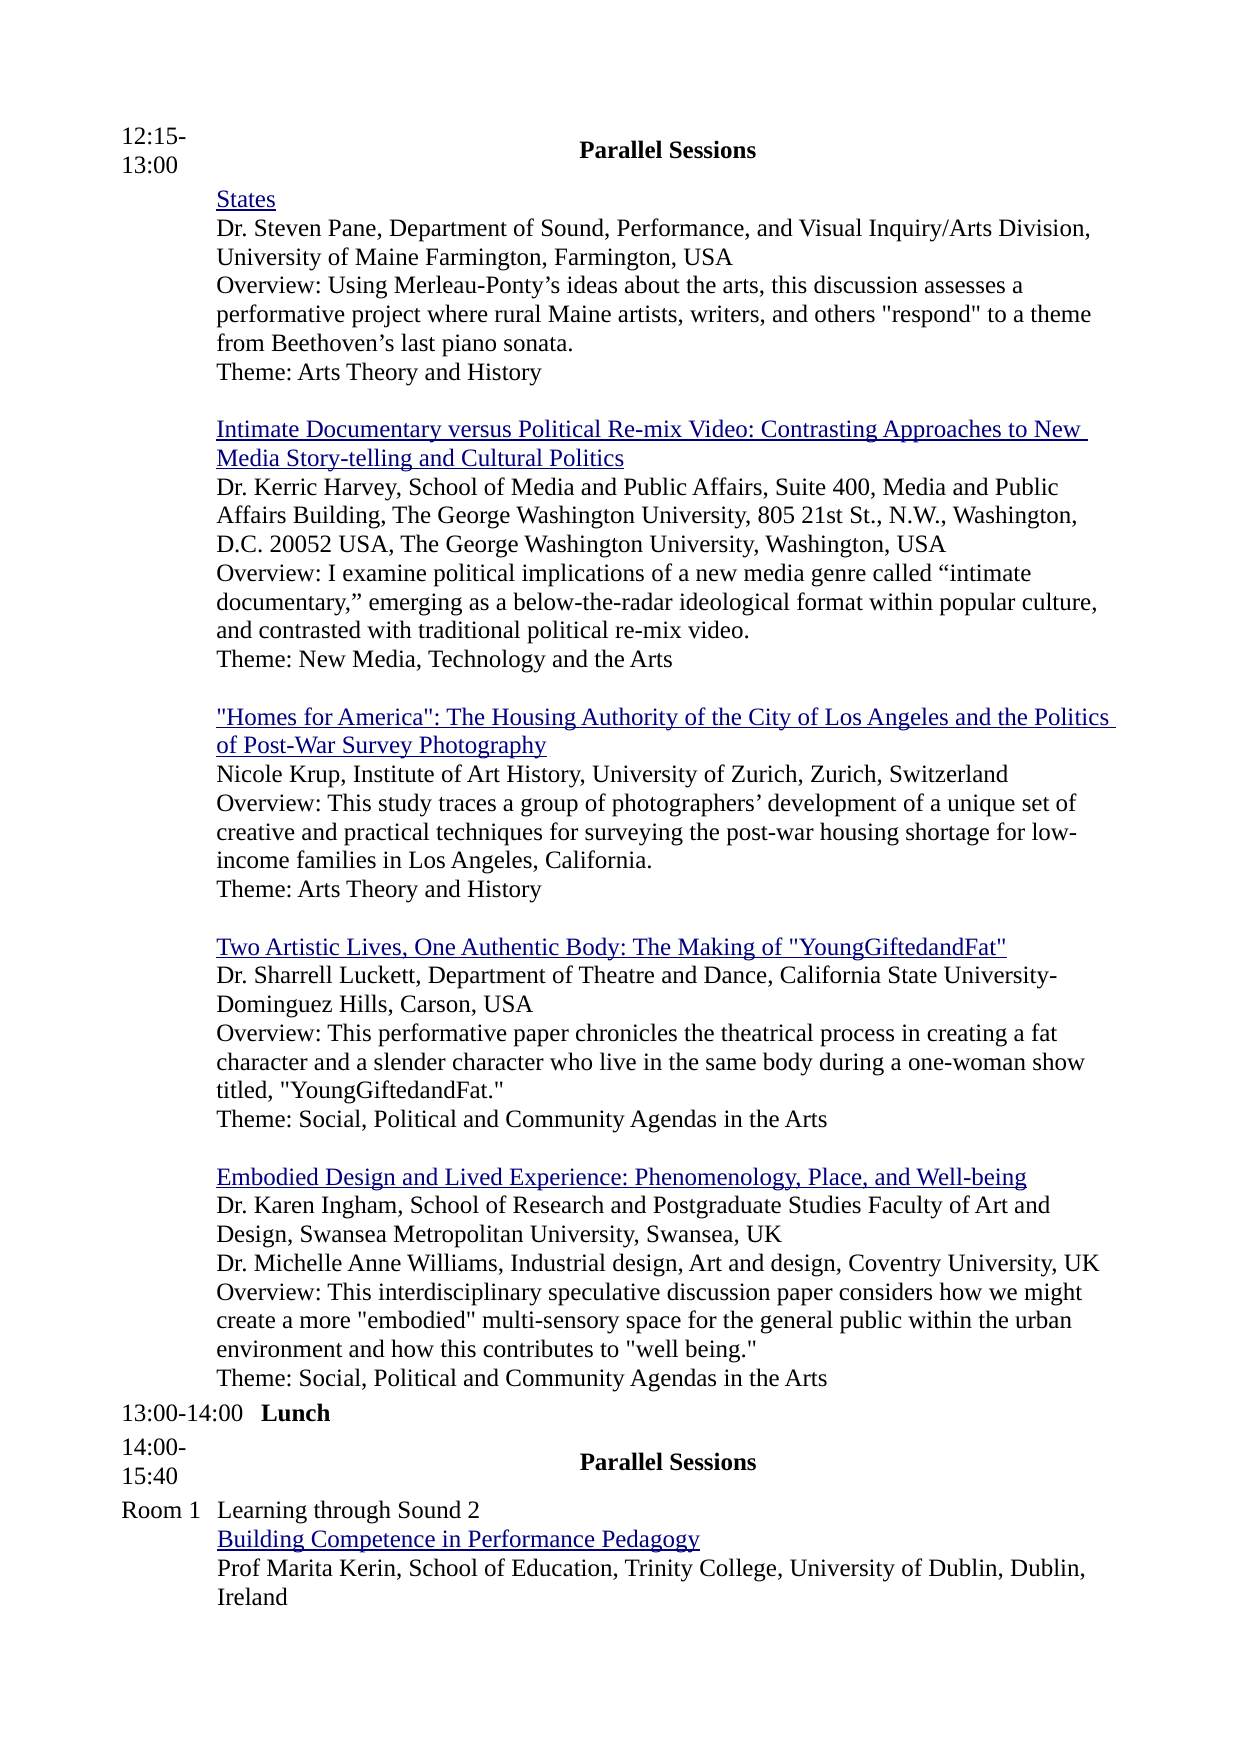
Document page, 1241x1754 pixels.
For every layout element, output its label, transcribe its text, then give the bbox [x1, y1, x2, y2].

table_header Parallel Sessions [213, 118, 1122, 181]
table_cell Learning through Sound 2 Building Competence in Performance Pedagogy Prof Marita Kerin, School of Education, Trinity College, University of Dublin, Dublin, Ireland [214, 1493, 1122, 1613]
table_header 13:00-14:00 [118, 1395, 253, 1429]
table_header Parallel Sessions [214, 1429, 1122, 1493]
table_cell [118, 181, 213, 1395]
table_cell States Dr. Steven Pane, Department of Sound, Performance, and Visual Inquiry/Arts Division, University of Maine Farmington, Farmington, USA Overview: Using Merleau-Ponty’s ideas about the arts, this discussion assesses a performative project where rural Maine artists, writers, and others "respond" to a theme from Beethoven’s last piano sonata. Theme: Arts Theory and History Intimate Documentary versus Political Re-mix Video: Contrasting Approaches to New Media Story-telling and Cultural Politics Dr. Kerric Harvey, School of Media and Public Affairs, Suite 400, Media and Public Affairs Building, The George Washington University, 805 21st St., N.W., Washington, D.C. 20052 USA, The George Washington University, Washington, USA Overview: I examine political implications of a new media genre called “intimate documentary,” emerging as a below-the-radar ideological format within popular culture, and contrasted with traditional political re-mix video. Theme: New Media, Technology and the Arts "Homes for America": The Housing Authority of the City of Los Angeles and the Politics of Post-War Survey Photography Nicole Krup, Institute of Art History, University of Zurich, Zurich, Switzerland Overview: This study traces a group of photographers’ development of a unique set of creative and practical techniques for surveying the post-war housing shortage for low-income families in Los Angeles, California. Theme: Arts Theory and History Two Artistic Lives, One Authentic Body: The Making of "YoungGiftedandFat" Dr. Sharrell Luckett, Department of Theatre and Dance, California State University- Dominguez Hills, Carson, USA Overview: This performative paper chronicles the theatrical process in creating a fat character and a slender character who live in the same body during a one-woman show titled, "YoungGiftedandFat." Theme: Social, Political and Community Agendas in the Arts Embodied Design and Lived Experience: Phenomenology, Place, and Well-being Dr. Karen Ingham, School of Research and Postgraduate Studies Faculty of Art and Design, Swansea Metropolitan University, Swansea, UK Dr. Michelle Anne Williams, Industrial design, Art and design, Coventry University, UK Overview: This interdisciplinary speculative discussion paper considers how we might create a more "embodied" multi-sensory space for the general public within the urban environment and how this contributes to "well being." Theme: Social, Political and Community Agendas in the Arts [213, 181, 1122, 1395]
table_header Lunch [254, 1395, 337, 1429]
table_header 12:15-13:00 [118, 118, 213, 181]
table_header 14:00-15:40 [118, 1429, 214, 1493]
table_cell Room 1 [118, 1493, 214, 1613]
